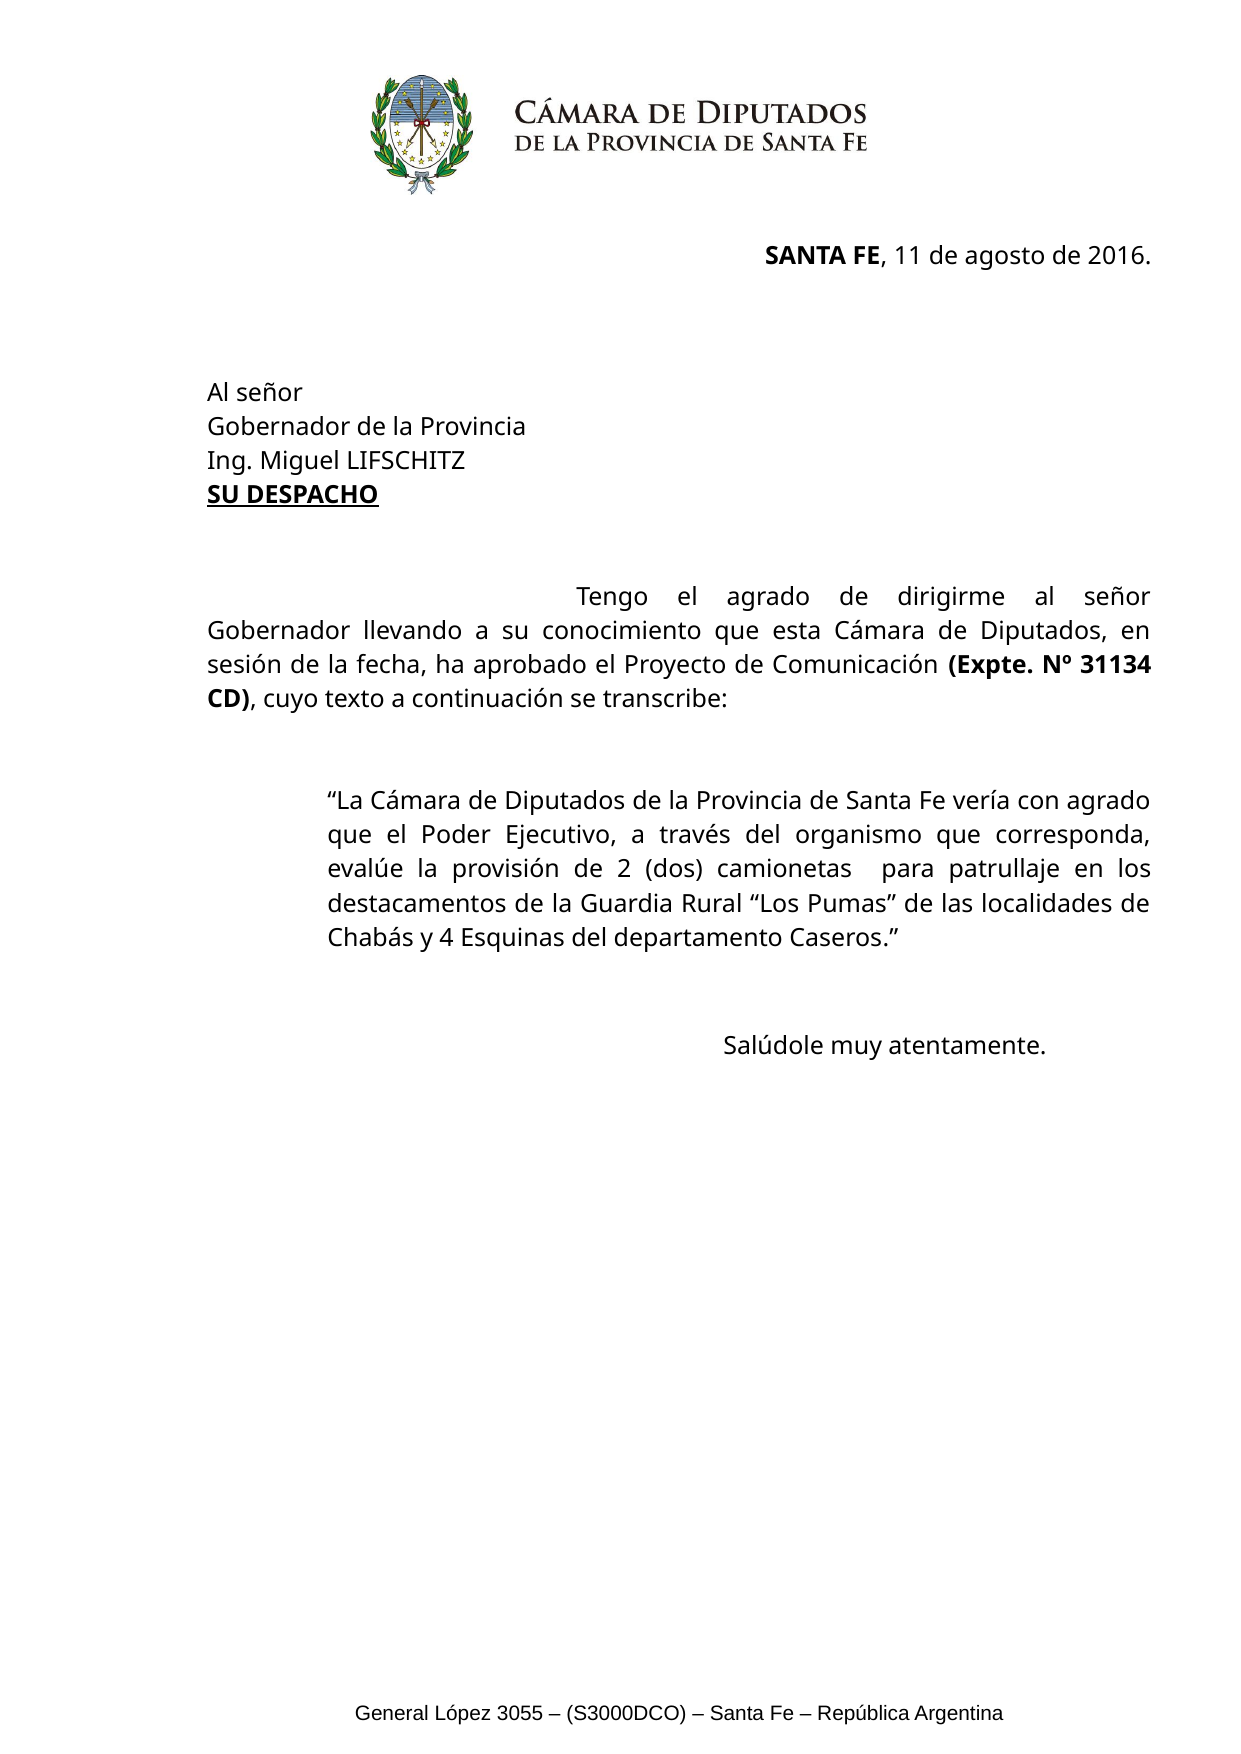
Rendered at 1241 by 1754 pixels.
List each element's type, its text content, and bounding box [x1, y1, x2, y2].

text Al señor [207, 374, 1152, 408]
picture [370, 75, 867, 199]
text SU DESPACHO [207, 476, 1152, 511]
text Salúdole muy atentamente. [649, 1027, 1152, 1061]
text “La Cámara de Diputados de la Provincia de Santa Fe vería con agrado que el Poder Ejecutivo, a través del organismo que corresponda, evalúe la provisión de 2 (dos) camionetas para patrullaje en los destacamentos de la Guardia Rural “Los Pumas” de las localidades de Chabás y 4 Esquinas del departamento Caseros.” [327, 783, 1152, 953]
text Tengo el agrado de dirigirme al señor Gobernador llevando a su conocimiento que esta Cámara de Diputados, en sesión de la fecha, ha aprobado el Proyecto de Comunicación (Expte. Nº 31134 CD), cuyo texto a continuación se transcribe: [207, 579, 1152, 715]
text Ing. Miguel LIFSCHITZ [207, 442, 1152, 476]
text SANTA FE, 11 de agosto de 2016. [207, 238, 1152, 272]
text Gobernador de la Provincia [207, 408, 1152, 442]
